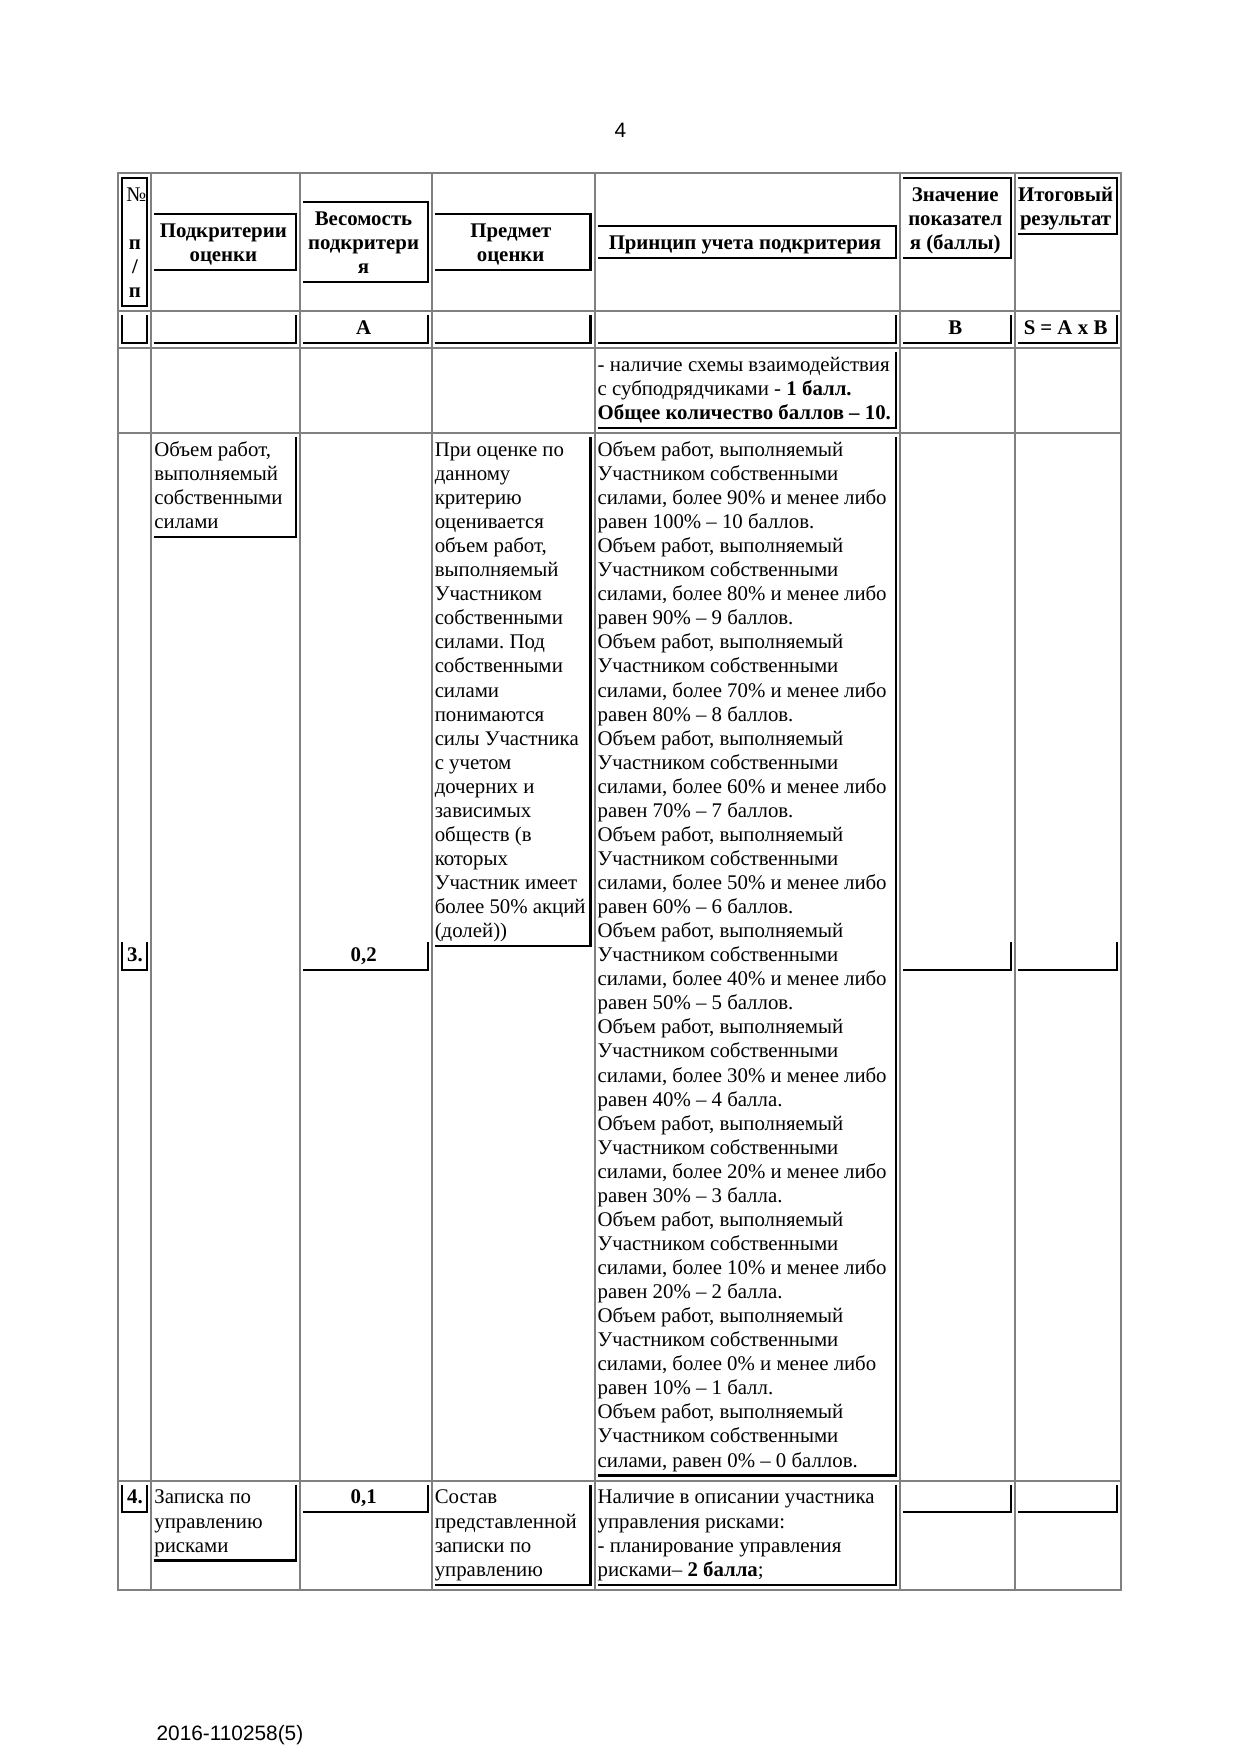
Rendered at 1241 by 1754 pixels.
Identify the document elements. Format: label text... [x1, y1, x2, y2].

table_cell При оценке по данному критерию оценивается объем работ, выполняемый Участником собственными силами. Под собственными силами понимаются силы Участника с учетом дочерних и зависимых обществ (в которых Участник имеет более 50% акций (долей)) [433, 434, 594, 1479]
table_cell [119, 349, 150, 432]
table_cell [901, 434, 1014, 1479]
table_cell Состав представленной записки по управлению [433, 1482, 594, 1589]
table_header Итоговый результат [1016, 174, 1120, 310]
table_header № п/п [119, 174, 150, 310]
table_cell S = А х В [1016, 312, 1120, 347]
table_cell [152, 312, 299, 347]
table_cell Наличие в описании участника управления рисками: - планирование управления рисками– 2 балла; [596, 1482, 899, 1589]
table_header Принцип учета подкритерия [596, 174, 899, 310]
table_cell В [901, 312, 1014, 347]
table_cell [596, 312, 899, 347]
table_cell Объем работ, выполняемый Участником собственными силами, более 90% и менее либо равен 100% – 10 баллов. Объем работ, выполняемый Участником собственными силами, более 80% и менее либо равен 90% – 9 баллов. Объем работ, выполняемый Участником собственными силами, более 70% и менее либо равен 80% – 8 баллов. Объем работ, выполняемый Участником собственными силами, более 60% и менее либо равен 70% – 7 баллов. Объем работ, выполняемый Участником собственными силами, более 50% и менее либо равен 60% – 6 баллов. Объем работ, выполняемый Участником собственными силами, более 40% и менее либо равен 50% – 5 баллов. Объем работ, выполняемый Участником собственными силами, более 30% и менее либо равен 40% – 4 балла. Объем работ, выполняемый Участником собственными силами, более 20% и менее либо равен 30% – 3 балла. Объем работ, выполняемый Участником собственными силами, более 10% и менее либо равен 20% – 2 балла. Объем работ, выполняемый Участником собственными силами, более 0% и менее либо равен 10% – 1 балл. Объем работ, выполняемый Участником собственными силами, равен 0% – 0 баллов. [596, 434, 899, 1479]
table_cell 4. [119, 1482, 150, 1589]
table_cell 0,1 [301, 1482, 431, 1589]
table_cell [1016, 349, 1120, 432]
table_header Весомость подкритерия [301, 174, 431, 310]
table_header Подкритерии оценки [152, 174, 299, 310]
table_header Предмет оценки [433, 174, 594, 310]
table_cell [433, 349, 594, 432]
table_cell [301, 349, 431, 432]
table_cell [119, 312, 150, 347]
table_cell Записка по управлению рисками [152, 1482, 299, 1589]
table_cell А [301, 312, 431, 347]
table_cell 3. [119, 434, 150, 1479]
table_cell [433, 312, 594, 347]
table_cell - наличие схемы взаимодействия с субподрядчиками - 1 балл. Общее количество баллов – 10. [596, 349, 899, 432]
table_cell [1016, 1482, 1120, 1589]
table_cell Объем работ, выполняемый собственными силами [152, 434, 299, 1479]
table_header Значение показателя (баллы) [901, 174, 1014, 310]
table_cell [1016, 434, 1120, 1479]
table_cell [901, 1482, 1014, 1589]
table_cell [901, 349, 1014, 432]
table_cell 0,2 [301, 434, 431, 1479]
table_cell [152, 349, 299, 432]
